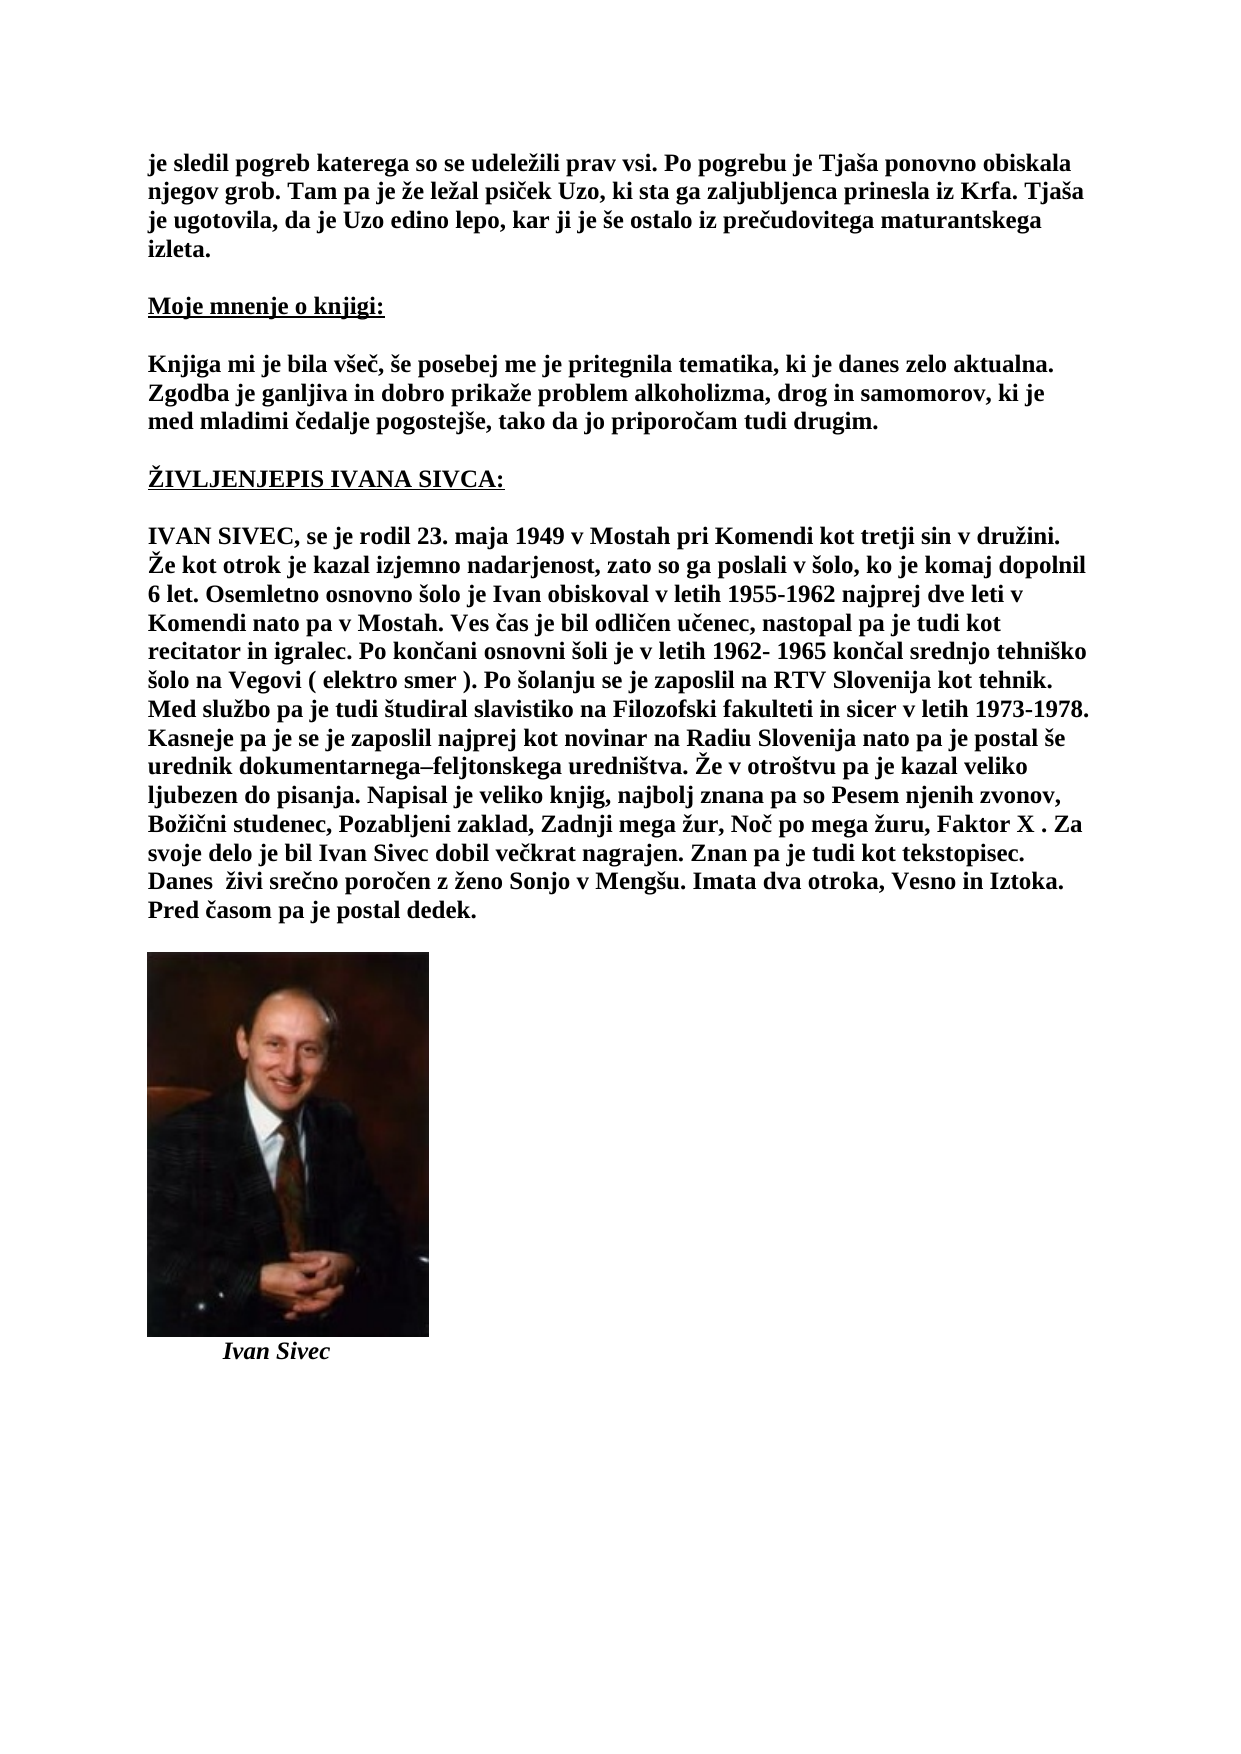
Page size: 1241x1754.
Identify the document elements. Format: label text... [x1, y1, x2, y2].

text Danes živi srečno poročen z ženo Sonjo v Mengšu. Imata dva otroka, Vesno in Iztoka. Pred časom pa je postal dedek. [148, 866, 1093, 924]
text je sledil pogreb katerega so se udeležili prav vsi. Po pogrebu je Tjaša ponovno obiskala njegov grob. Tam pa je že ležal psiček Uzo, ki sta ga zaljubljenca prinesla iz Krfa. Tjaša je ugotovila, da je Uzo edino lepo, kar ji je še ostalo iz prečudovitega maturantskega izleta. [148, 148, 1093, 263]
text Med službo pa je tudi študiral slavistiko na Filozofski fakulteti in sicer v letih 1973-1978. Kasneje pa je se je zaposlil najprej kot novinar na Radiu Slovenija nato pa je postal še urednik dokumentarnega–feljtonskega uredništva. Že v otroštvu pa je kazal veliko ljubezen do pisanja. Napisal je veliko knjig, najbolj znana pa so Pesem njenih zvonov, Božični studenec, Pozabljeni zaklad, Zadnji mega žur, Noč po mega žuru, Faktor X . Za svoje delo je bil Ivan Sivec dobil večkrat nagrajen. Znan pa je tudi kot tekstopisec. [148, 694, 1093, 866]
text IVAN SIVEC, se je rodil 23. maja 1949 v Mostah pri Komendi kot tretji sin v družini. Že kot otrok je kazal izjemno nadarjenost, zato so ga poslali v šolo, ko je komaj dopolnil 6 let. Osemletno osnovno šolo je Ivan obiskoval v letih 1955-1962 najprej dve leti v Komendi nato pa v Mostah. Ves čas je bil odličen učenec, nastopal pa je tudi kot recitator in igralec. Po končani osnovni šoli je v letih 1962- 1965 končal srednjo tehniško šolo na Vegovi ( elektro smer ). Po šolanju se je zaposlil na RTV Slovenija kot tehnik. [148, 521, 1093, 694]
text Knjiga mi je bila všeč, še posebej me je pritegnila tematika, ki je danes zelo aktualna. Zgodba je ganljiva in dobro prikaže problem alkoholizma, drog in samomorov, ki je med mladimi čedalje pogostejše, tako da jo priporočam tudi drugim. [148, 349, 1093, 435]
text Moje mnenje o knjigi: [148, 291, 1093, 320]
text Ivan Sivec [148, 1336, 1093, 1365]
picture [147, 952, 429, 1337]
text ŽIVLJENJEPIS IVANA SIVCA: [148, 464, 1093, 493]
